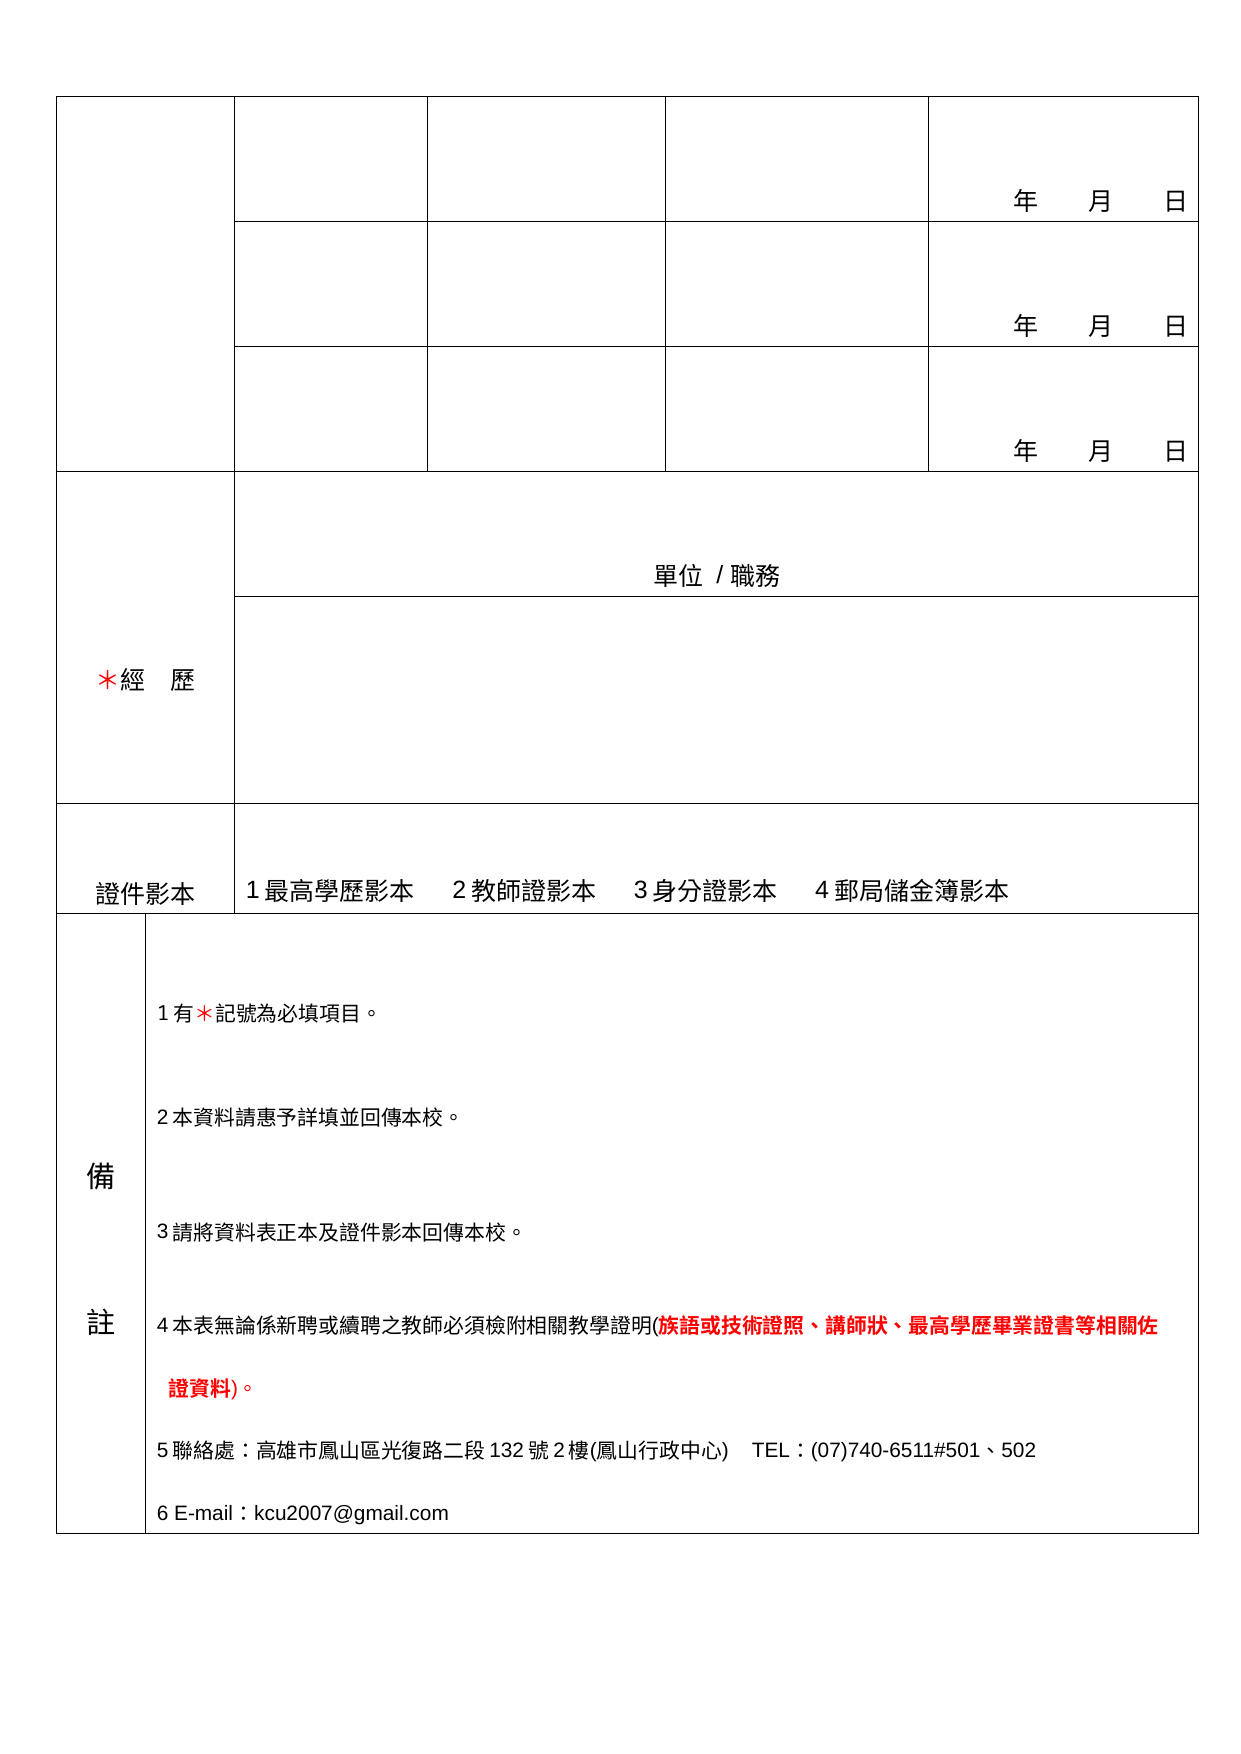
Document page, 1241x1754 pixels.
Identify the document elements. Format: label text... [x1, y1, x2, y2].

table_cell 1有＊記號為必填項目。 2本資料請惠予詳填並回傳本校。 3請將資料表正本及證件影本回傳本校。 4本表無論係新聘或續聘之教師必須檢附相關教學證明(族語或技術證照、講師狀、最高學歷畢業證書等相關佐 證資料)。 5聯絡處：高雄市鳳山區光復路二段132號2樓(鳳山行政中心) TEL：(07)740-6511#501、502 6 E-mail：kcu2007@gmail.com [146, 914, 1198, 1533]
table_cell 單位 / 職務 [235, 472, 1198, 596]
table_cell [57, 97, 234, 471]
table_cell [666, 347, 928, 471]
table_cell [235, 597, 1198, 803]
table_cell [666, 97, 928, 221]
table_cell [235, 97, 427, 221]
table_cell [235, 347, 427, 471]
table_cell [428, 222, 665, 346]
table_cell [428, 97, 665, 221]
table_cell 年 月 日 [929, 347, 1198, 471]
table_cell [666, 222, 928, 346]
table_cell ＊經 歷 [57, 472, 234, 803]
table_cell [235, 222, 427, 346]
table_cell 證件影本 [57, 804, 234, 913]
table_cell 備 註 [57, 914, 145, 1533]
table_cell [428, 347, 665, 471]
table_cell 年 月 日 [929, 97, 1198, 221]
table_cell 1最高學歷影本 2教師證影本 3身分證影本 4郵局儲金簿影本 [235, 804, 1198, 913]
table_cell 年 月 日 [929, 222, 1198, 346]
